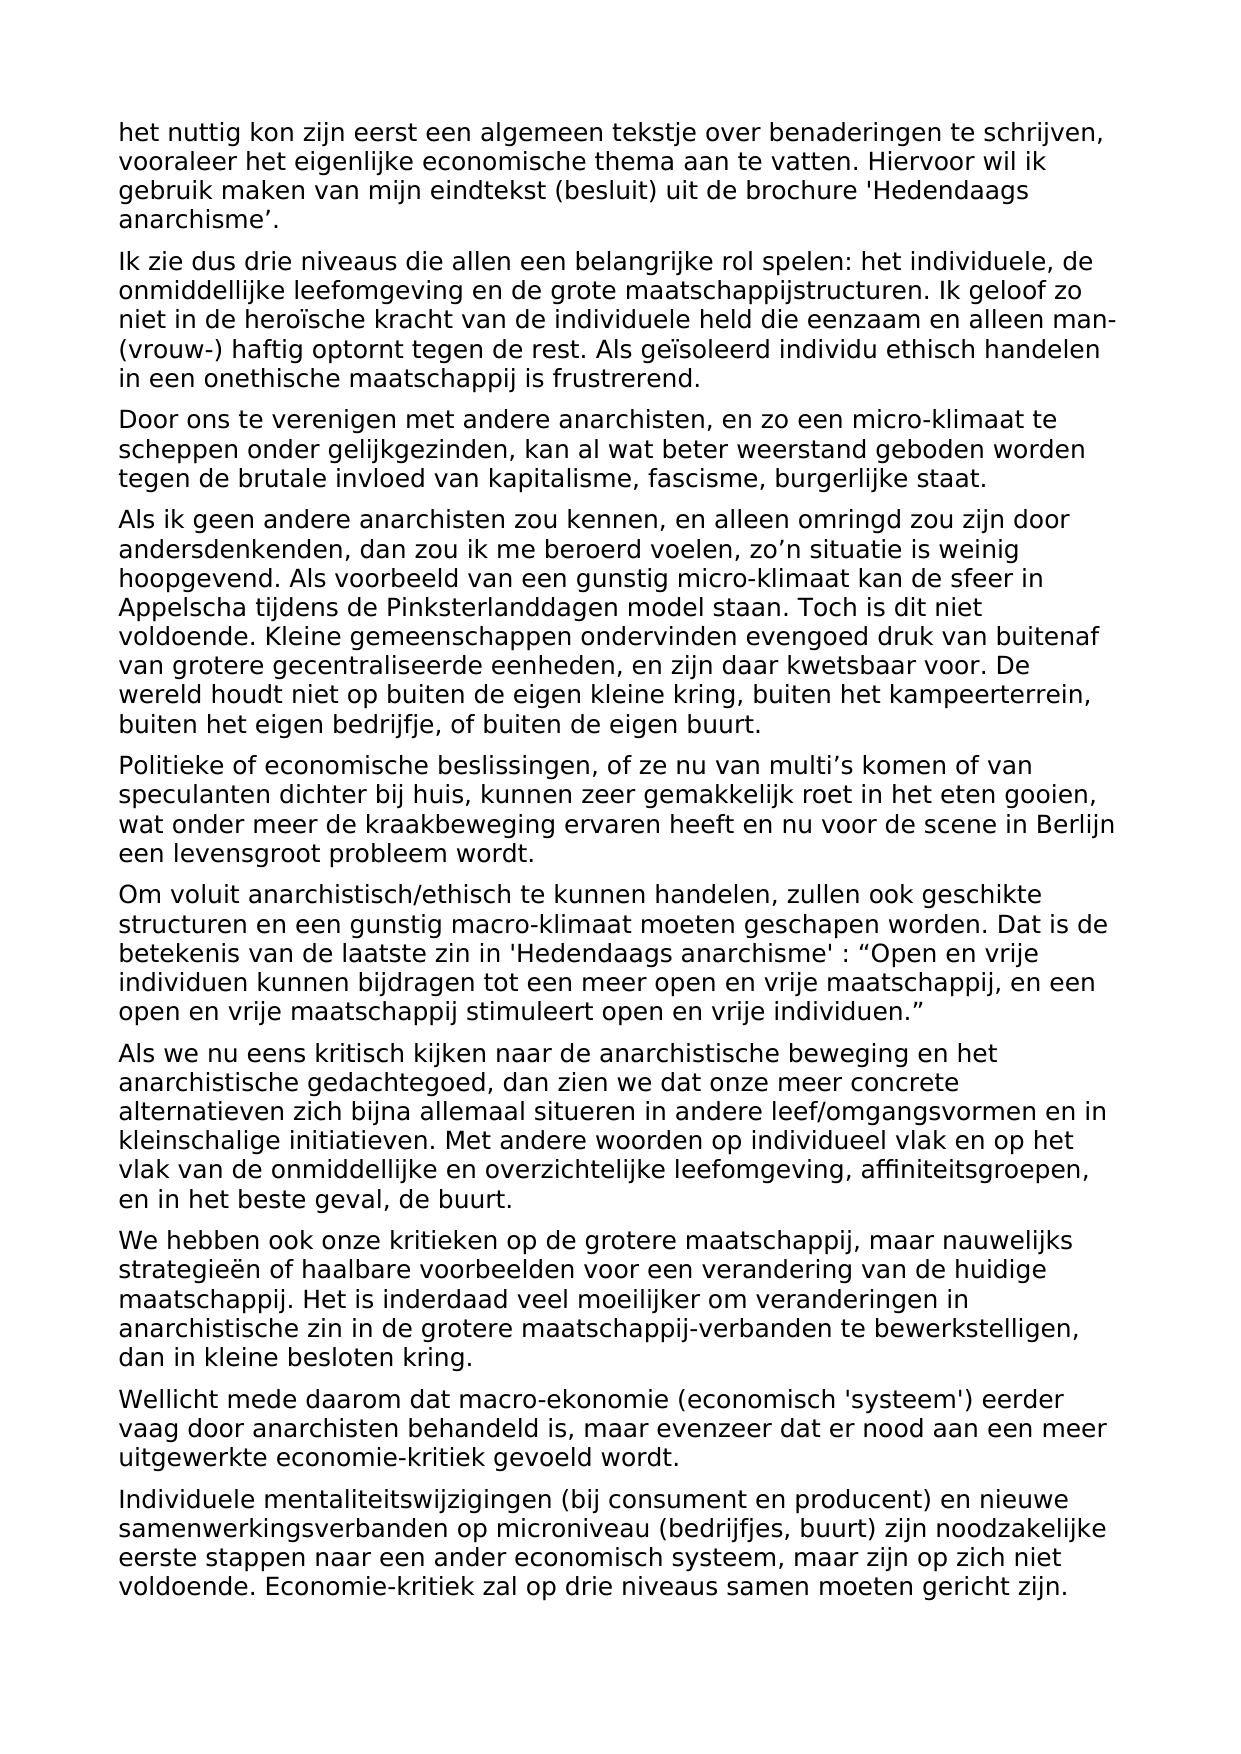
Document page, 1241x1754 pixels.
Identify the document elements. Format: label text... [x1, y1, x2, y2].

text Door ons te verenigen met andere anarchisten, en zo een micro-klimaat te scheppen onder gelijkgezinden, kan al wat beter weerstand geboden worden tegen de brutale invloed van kapitalisme, fascisme, burgerlijke staat. [118, 406, 1122, 493]
text het nuttig kon zijn eerst een algemeen tekstje over benaderingen te schrijven, vooraleer het eigenlijke economische thema aan te vatten. Hiervoor wil ik gebruik maken van mijn eindtekst (besluit) uit de brochure 'Hedendaags anarchisme’. [118, 118, 1122, 235]
text We hebben ook onze kritieken op de grotere maatschappij, maar nauwelijks strategieën of haalbare voorbeelden voor een verandering van de huidige maatschappij. Het is inderdaad veel moeilijker om veranderingen in anarchistische zin in de grotere maatschappij-verbanden te bewerkstelligen, dan in kleine besloten kring. [118, 1226, 1122, 1372]
text Als ik geen andere anarchisten zou kennen, en alleen omringd zou zijn door andersdenkenden, dan zou ik me beroerd voelen, zo’n situatie is weinig hoopgevend. Als voorbeeld van een gunstig micro-klimaat kan de sfeer in Appelscha tijdens de Pinksterlanddagen model staan. Toch is dit niet voldoende. Kleine gemeenschappen ondervinden evengoed druk van buitenaf van grotere gecentraliseerde eenheden, en zijn daar kwetsbaar voor. De wereld houdt niet op buiten de eigen kleine kring, buiten het kampeerterrein, buiten het eigen bedrijfje, of buiten de eigen buurt. [118, 506, 1122, 739]
text Politieke of economische beslissingen, of ze nu van multi’s komen of van speculanten dichter bij huis, kunnen zeer gemakkelijk roet in het eten gooien, wat onder meer de kraakbeweging ervaren heeft en nu voor de scene in Berlijn een levensgroot probleem wordt. [118, 751, 1122, 868]
text Om voluit anarchistisch/ethisch te kunnen handelen, zullen ook geschikte structuren en een gunstig macro-klimaat moeten geschapen worden. Dat is de betekenis van de laatste zin in 'Hedendaags anarchisme' : “Open en vrije individuen kunnen bijdragen tot een meer open en vrije maatschappij, en een open en vrije maatschappij stimuleert open en vrije individuen.” [118, 881, 1122, 1026]
text Individuele mentaliteitswijzigingen (bij consument en producent) en nieuwe samenwerkingsverbanden op microniveau (bedrijfjes, buurt) zijn noodzakelijke eerste stappen naar een ander economisch systeem, maar zijn op zich niet voldoende. Economie-kritiek zal op drie niveaus samen moeten gericht zijn. [118, 1485, 1122, 1601]
text Als we nu eens kritisch kijken naar de anarchistische beweging en het anarchistische gedachtegoed, dan zien we dat onze meer concrete alternatieven zich bijna allemaal situeren in andere leef/omgangsvormen en in kleinschalige initiatieven. Met andere woorden op individueel vlak en op het vlak van de onmiddellijke en overzichtelijke leefomgeving, affiniteitsgroepen, en in het beste geval, de buurt. [118, 1039, 1122, 1214]
text Wellicht mede daarom dat macro-ekonomie (economisch 'systeem') eerder vaag door anarchisten behandeld is, maar evenzeer dat er nood aan een meer uitgewerkte economie-kritiek gevoeld wordt. [118, 1385, 1122, 1472]
text Ik zie dus drie niveaus die allen een belangrijke rol spelen: het individuele, de onmiddellijke leefomgeving en de grote maatschappijstructuren. Ik geloof zo niet in de heroïsche kracht van de individuele held die eenzaam en alleen man- (vrouw-) haftig optornt tegen de rest. Als geïsoleerd individu ethisch handelen in een onethische maatschappij is frustrerend. [118, 247, 1122, 393]
